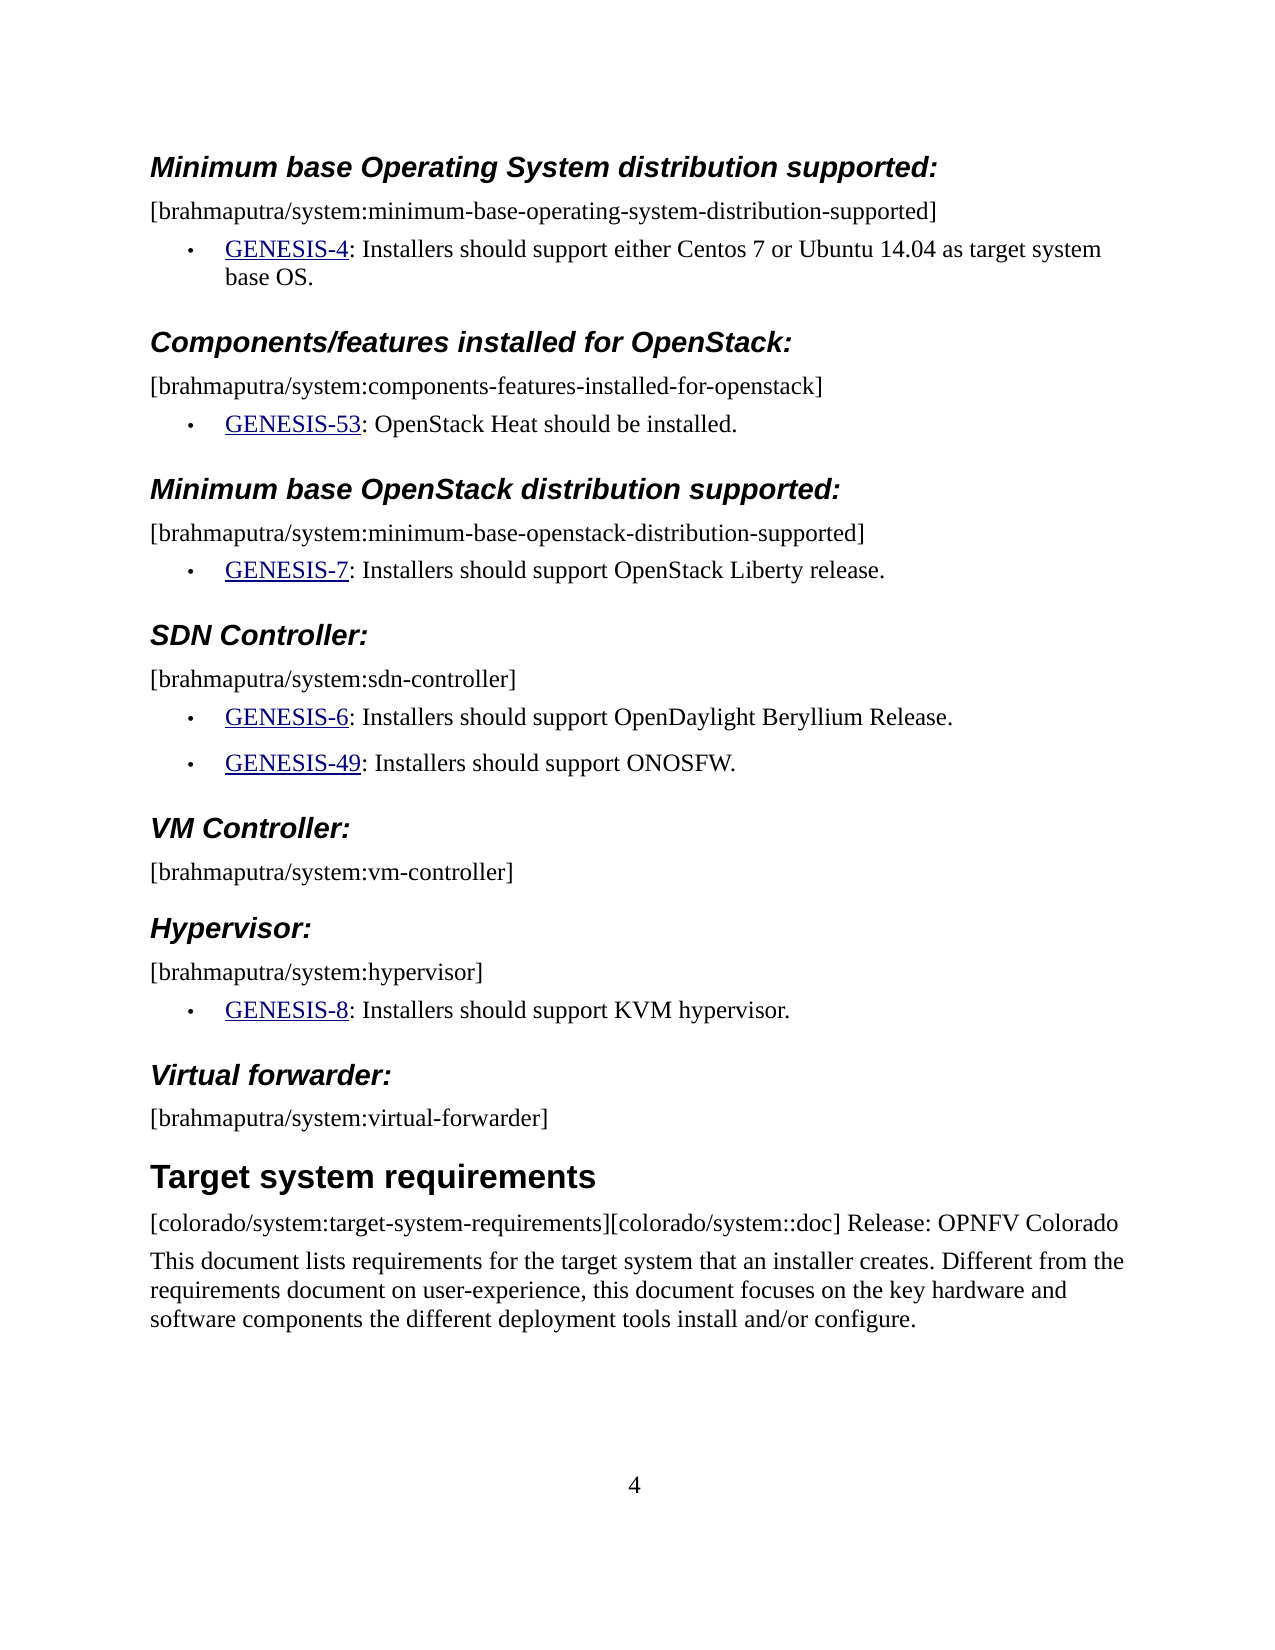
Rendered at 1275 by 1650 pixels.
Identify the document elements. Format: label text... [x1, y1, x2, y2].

subtitle Minimum base Operating System distribution supported: [150, 150, 1125, 183]
text [brahmaputra/system:sdn-controller] [150, 664, 1125, 693]
list GENESIS-8: Installers should support KVM hypervisor. [187, 995, 1125, 1023]
text This document lists requirements for the target system that an installer creates. Different from the requirements document on user-experience, this document focuses on the key hardware and software components the different deployment tools install and/or configure. [150, 1246, 1125, 1332]
subtitle Virtual forwarder: [150, 1057, 1125, 1091]
list GENESIS-6: Installers should support OpenDaylight Beryllium Release. [187, 702, 1125, 731]
subtitle Components/features installed for OpenStack: [150, 325, 1125, 359]
list GENESIS-49: Installers should support ONOSFW. [187, 748, 1125, 777]
subtitle SDN Controller: [150, 618, 1125, 652]
text [brahmaputra/system:vm-controller] [150, 857, 1125, 886]
list GENESIS-4: Installers should support either Centos 7 or Ubuntu 14.04 as target system base OS. [187, 234, 1125, 291]
list GENESIS-7: Installers should support OpenStack Liberty release. [187, 555, 1125, 584]
text [brahmaputra/system:virtual-forwarder] [150, 1103, 1125, 1132]
subtitle VM Controller: [150, 811, 1125, 845]
text [brahmaputra/system:components-features-installed-for-openstack] [150, 371, 1125, 400]
subtitle Target system requirements [150, 1157, 1125, 1196]
subtitle Hypervisor: [150, 911, 1125, 944]
text [brahmaputra/system:hypervisor] [150, 957, 1125, 986]
text [colorado/system:target-system-requirements][colorado/system::doc] Release: OPNFV Colorado [150, 1208, 1125, 1237]
text [brahmaputra/system:minimum-base-openstack-distribution-supported] [150, 518, 1125, 546]
list GENESIS-53: OpenStack Heat should be installed. [187, 409, 1125, 438]
subtitle Minimum base OpenStack distribution supported: [150, 472, 1125, 505]
text [brahmaputra/system:minimum-base-operating-system-distribution-supported] [150, 196, 1125, 225]
